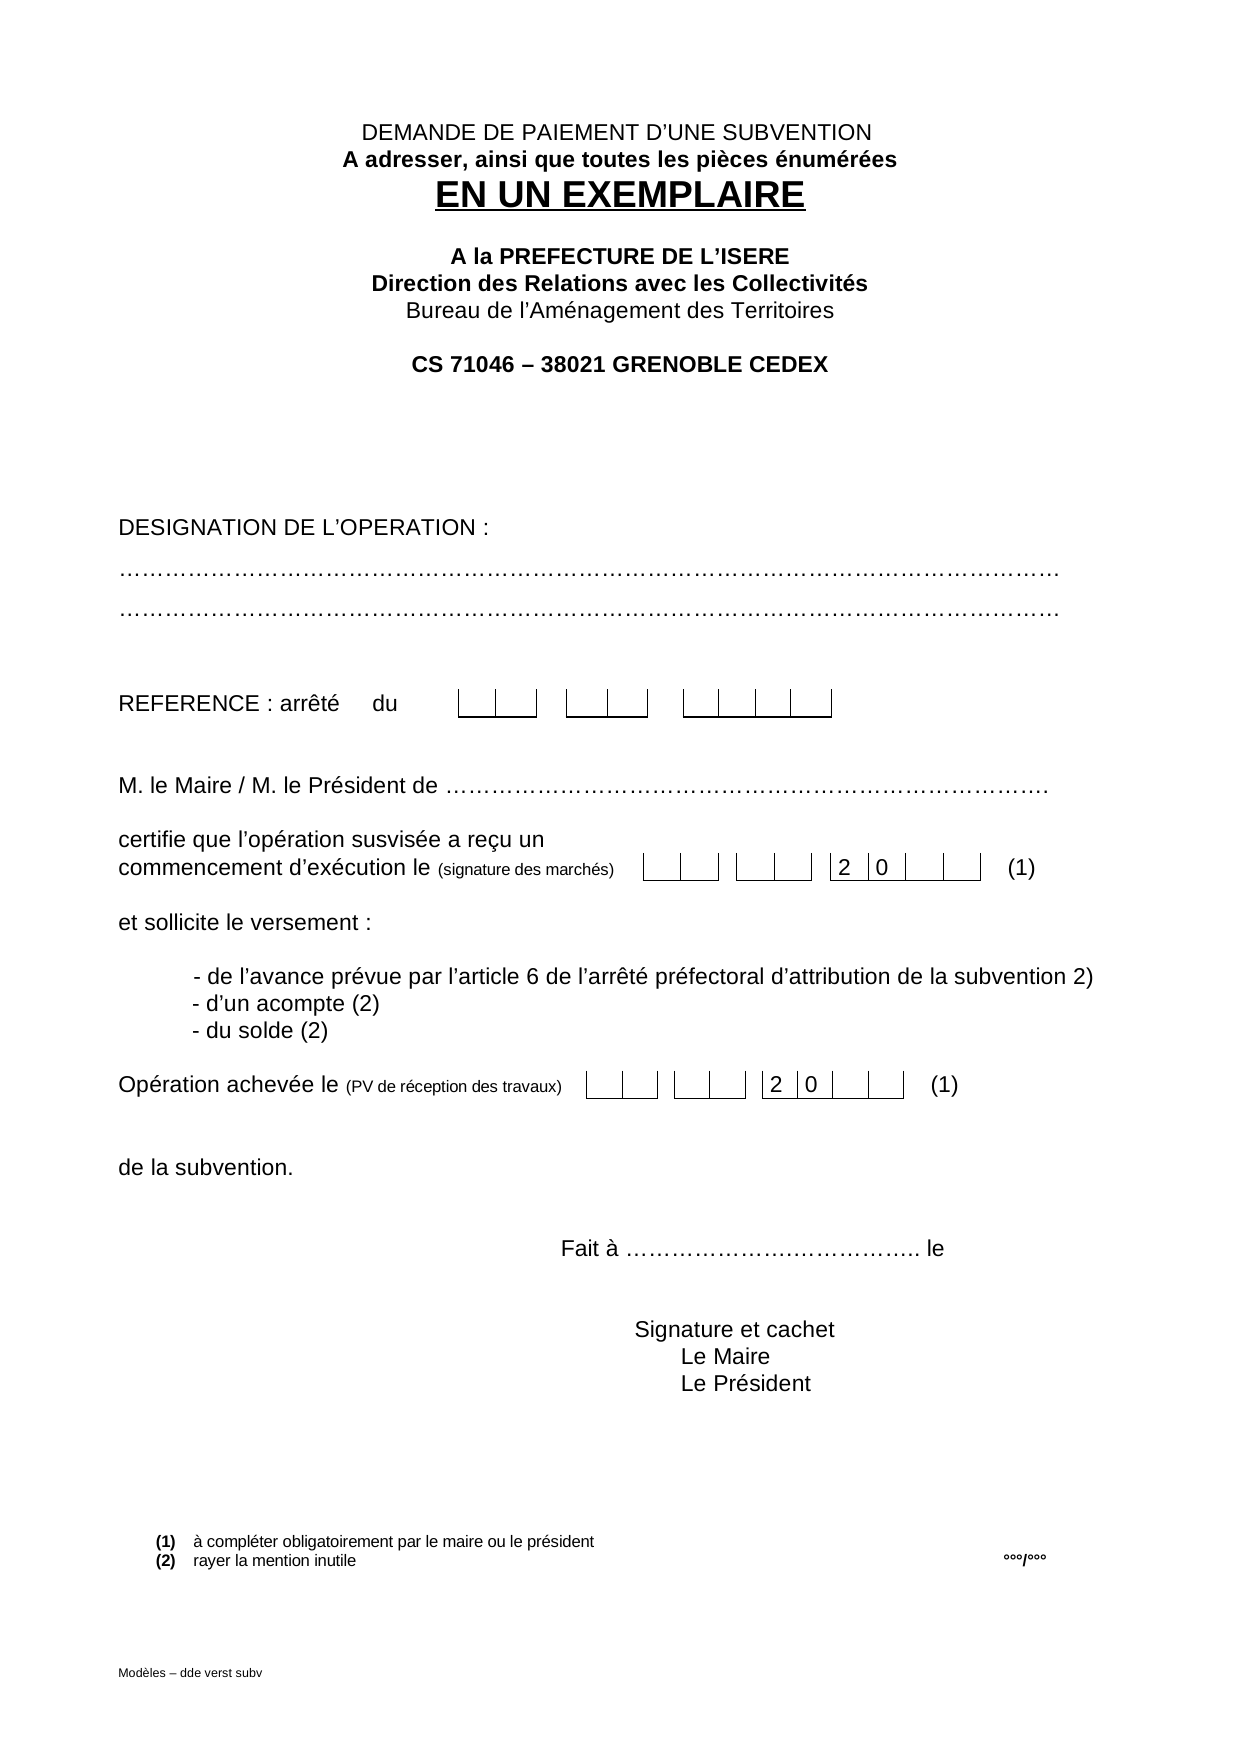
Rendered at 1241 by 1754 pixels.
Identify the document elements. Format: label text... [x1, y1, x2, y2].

table_header [833, 1071, 868, 1098]
text …………………………………………………………………………………………………………… [118, 554, 1122, 581]
table_header [644, 853, 680, 880]
table_header 2 [831, 853, 868, 880]
table_header (1) [981, 853, 1056, 880]
table_header [719, 853, 736, 880]
text A adresser, ainsi que toutes les pièces énumérées [118, 145, 1122, 172]
table_header [906, 853, 943, 880]
table_header [648, 689, 683, 716]
text - de l’avance prévue par l’article 6 de l’arrêté préfectoral d’attribution de la subvention 2) [193, 962, 1122, 989]
table_header 0 [798, 1071, 832, 1098]
text Direction des Relations avec les Collectivités [118, 269, 1122, 297]
text Le Maire [681, 1342, 1122, 1369]
table_header [812, 853, 830, 880]
table_header [587, 1071, 622, 1098]
table_header [459, 689, 495, 716]
table_header 0 [869, 853, 905, 880]
table_header du [365, 689, 458, 716]
table_header [944, 853, 980, 880]
text DEMANDE DE PAIEMENT D’UNE SUBVENTION [118, 118, 1122, 145]
text Signature et cachet [118, 1315, 1122, 1342]
subtitle CS 71046 – 38021 GRENOBLE CEDEX [118, 351, 1122, 378]
table_header 2 [763, 1071, 797, 1098]
table_header (1) [904, 1071, 981, 1098]
table_header [496, 689, 536, 716]
text - du solde (2) [192, 1016, 1122, 1043]
table_header [658, 1071, 674, 1098]
list rayer la mention inutile °°°/°°° [156, 1551, 1240, 1570]
text et sollicite le versement : [118, 908, 1122, 935]
table_header [775, 853, 811, 880]
table_header [710, 1071, 745, 1098]
text de la subvention. [118, 1153, 1122, 1180]
table_header [737, 853, 774, 880]
text DESIGNATION DE L’OPERATION : [118, 513, 1122, 540]
table_header [537, 689, 566, 716]
text M. le Maire / M. le Président de ……………………………………………………………………. [118, 772, 1122, 799]
text - d’un acompte (2) [192, 989, 1122, 1016]
table_header Opération achevée le (PV de réception des travaux) [111, 1071, 586, 1098]
table_header [675, 1071, 709, 1098]
table_header [608, 689, 647, 716]
subtitle en UN exemplaire [118, 172, 1122, 215]
table_header [791, 689, 831, 716]
subtitle A la PREFECTURE DE L’ISERE [118, 242, 1122, 269]
table_header [623, 1071, 657, 1098]
table_header commencement d’exécution le (signature des marchés) [111, 853, 643, 880]
list à compléter obligatoirement par le maire ou le président [156, 1532, 1122, 1551]
table_header [681, 853, 718, 880]
table_header [567, 689, 607, 716]
table_header REFERENCE : arrêté [111, 689, 365, 716]
table_header [869, 1071, 903, 1098]
table_header [719, 689, 755, 716]
table_header [746, 1071, 762, 1098]
text certifie que l’opération susvisée a reçu un [118, 826, 1122, 853]
text Fait à ………………….…………….. le [118, 1234, 1122, 1261]
table_header [756, 689, 790, 716]
table_header [684, 689, 718, 716]
text …………………………………………………………………………………………………………… [118, 594, 1122, 622]
text Bureau de l’Aménagement des Territoires [118, 297, 1122, 324]
text Le Président [681, 1369, 1122, 1397]
